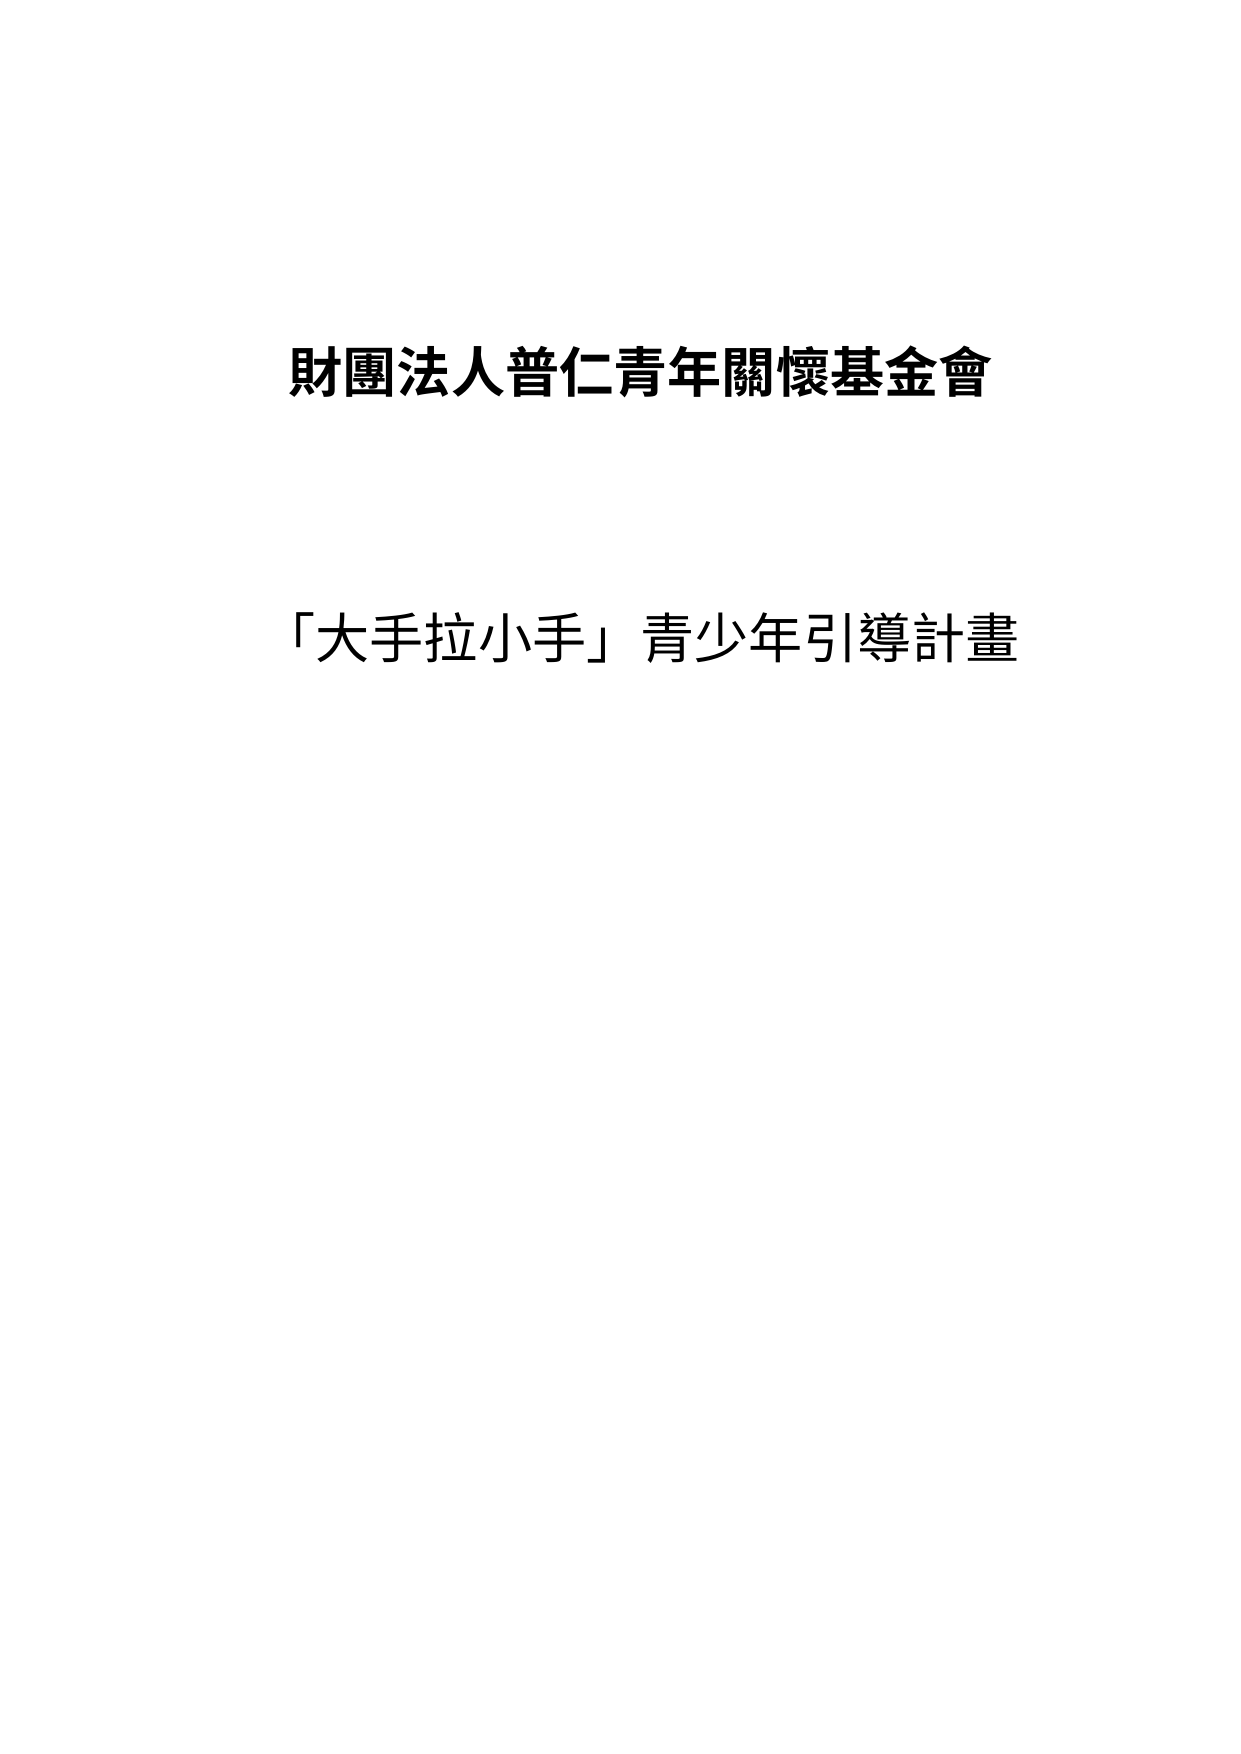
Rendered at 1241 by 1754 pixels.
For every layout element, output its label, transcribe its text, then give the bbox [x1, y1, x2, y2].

text 「大手拉小手」青少年引導計畫 [118, 562, 1162, 687]
text 財團法人普仁青年關懷基金會 [118, 296, 1162, 421]
